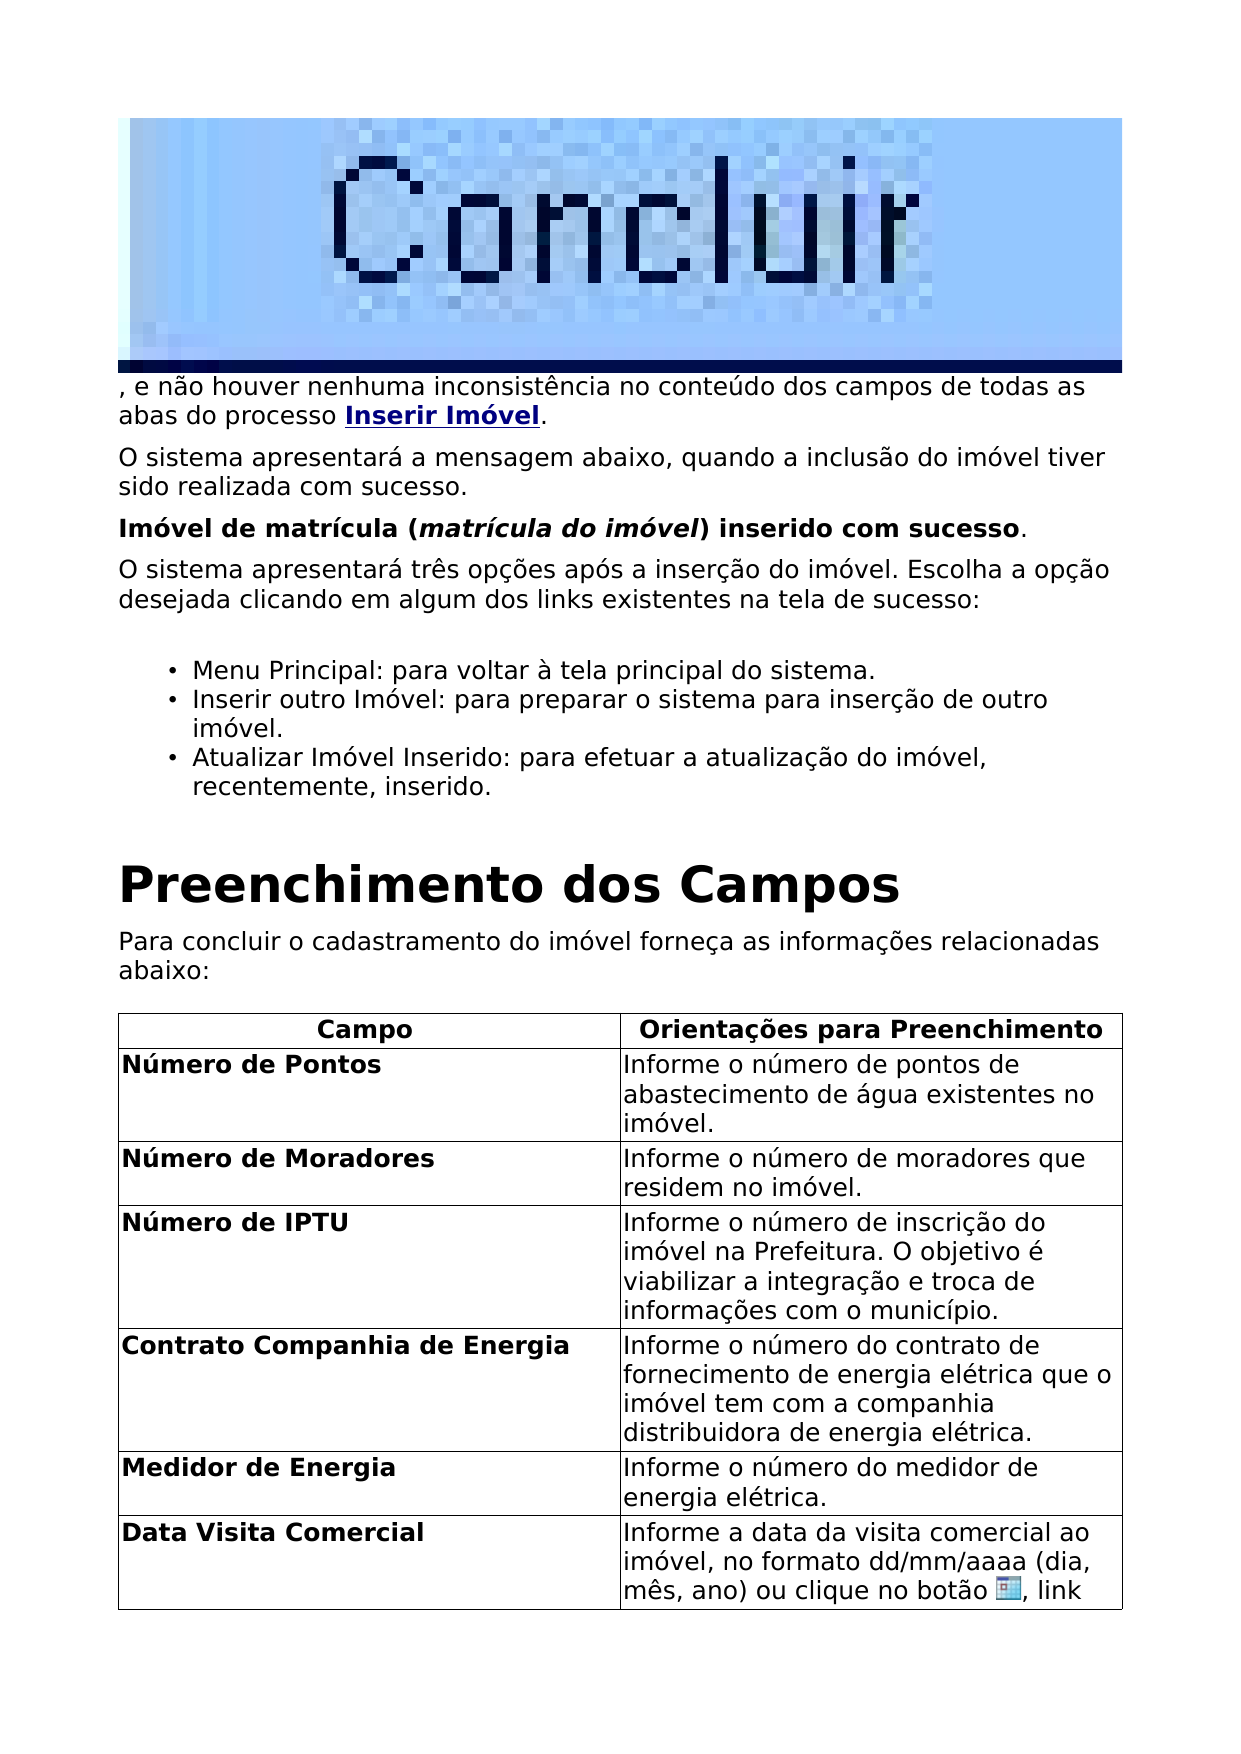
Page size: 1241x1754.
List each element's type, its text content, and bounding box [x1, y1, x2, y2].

text , e não houver nenhuma inconsistência no conteúdo dos campos de todas as abas do processo Inserir Imóvel. [118, 373, 1122, 431]
table_cell Data Visita Comercial [119, 1516, 620, 1608]
table_cell Informe o número do medidor de energia elétrica. [621, 1452, 1122, 1515]
table_cell Contrato Companhia de Energia [119, 1329, 620, 1451]
table_cell Informe o número de moradores que residem no imóvel. [621, 1142, 1122, 1205]
table_header Orientações para Preenchimento [621, 1014, 1122, 1048]
subtitle Preenchimento dos Campos [118, 856, 1122, 914]
table_cell Informe o número de pontos de abastecimento de água existentes no imóvel. [621, 1049, 1122, 1141]
table_cell Informe a data da visita comercial ao imóvel, no formato dd/mm/aaaa (dia, mês, ano) ou clique no botão , link [621, 1516, 1122, 1608]
table_cell Número de IPTU [119, 1206, 620, 1328]
table_cell Número de Moradores [119, 1142, 620, 1205]
table_cell Informe o número de inscrição do imóvel na Prefeitura. O objetivo é viabilizar a integração e troca de informações com o município. [621, 1206, 1122, 1328]
text Imóvel de matrícula (matrícula do imóvel) inserido com sucesso. [118, 514, 1122, 543]
list Inserir outro Imóvel: para preparar o sistema para inserção de outro imóvel. [177, 685, 1122, 743]
text O sistema apresentará três opções após a inserção do imóvel. Escolha a opção desejada clicando em algum dos links existentes na tela de sucesso: [118, 556, 1122, 614]
picture [996, 1576, 1022, 1600]
list Menu Principal: para voltar à tela principal do sistema. [177, 656, 1122, 685]
table_cell Informe o número do contrato de fornecimento de energia elétrica que o imóvel tem com a companhia distribuidora de energia elétrica. [621, 1329, 1122, 1451]
table_header Campo [119, 1014, 620, 1048]
table_cell Medidor de Energia [119, 1452, 620, 1515]
picture [118, 118, 1123, 373]
text Para concluir o cadastramento do imóvel forneça as informações relacionadas abaixo: [118, 927, 1122, 985]
text O sistema apresentará a mensagem abaixo, quando a inclusão do imóvel tiver sido realizada com sucesso. [118, 443, 1122, 501]
table_cell Número de Pontos [119, 1049, 620, 1141]
list Atualizar Imóvel Inserido: para efetuar a atualização do imóvel, recentemente, inserido. [177, 743, 1122, 802]
